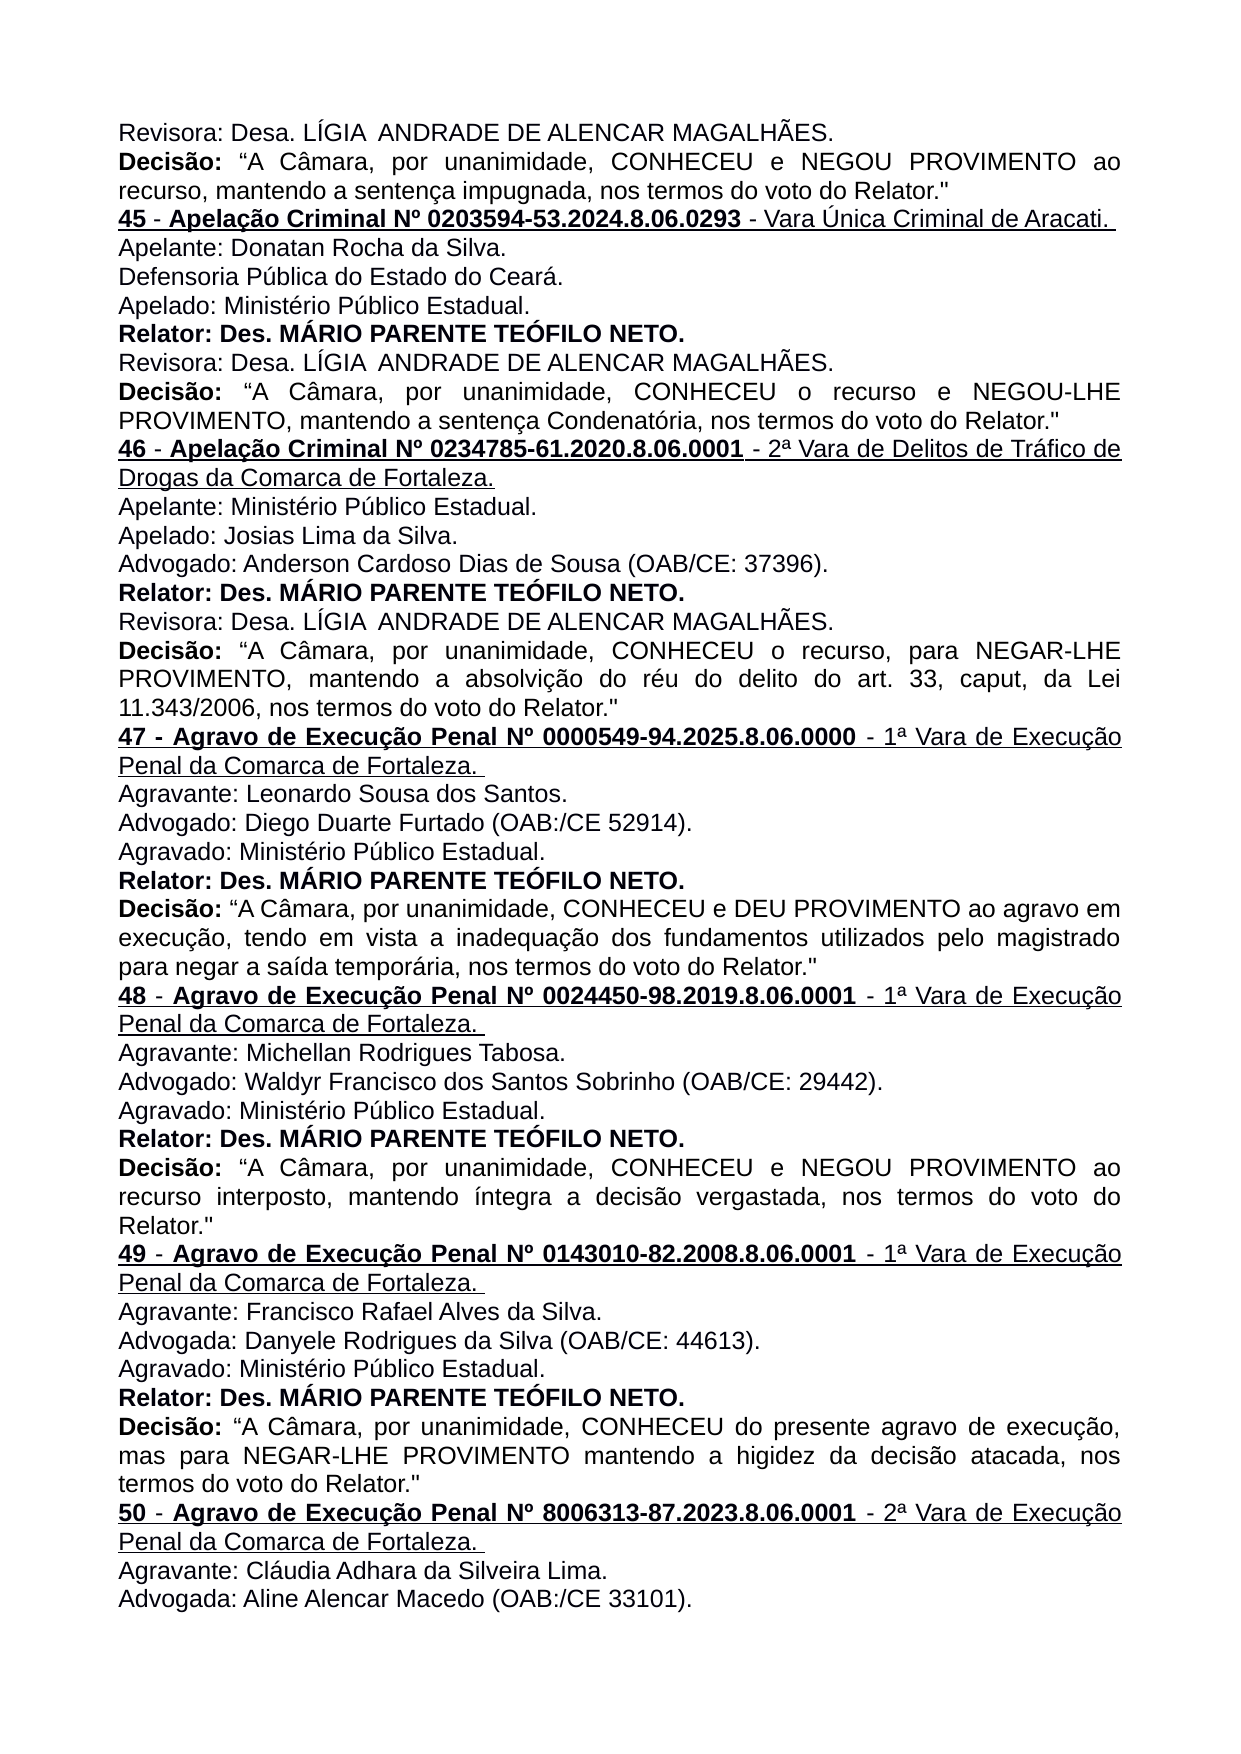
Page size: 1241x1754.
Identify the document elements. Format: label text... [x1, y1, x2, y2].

text Defensoria Pública do Estado do Ceará. [118, 262, 1122, 291]
text Relator: Des. MÁRIO PARENTE TEÓFILO NETO. [118, 319, 1122, 348]
text Advogado: Diego Duarte Furtado (OAB:/CE 52914). [118, 808, 1122, 837]
text Decisão: “A Câmara, por unanimidade, CONHECEU o recurso e NEGOU-LHE PROVIMENTO, mantendo a sentença Condenatória, nos termos do voto do Relator." [118, 377, 1122, 434]
text 50 - Agravo de Execução Penal Nº 8006313-87.2023.8.06.0001 - 2ª Vara de Execução [118, 1498, 1122, 1523]
text Agravante: Michellan Rodrigues Tabosa. [118, 1038, 1122, 1067]
text Penal da Comarca de Fortaleza. [118, 748, 1122, 779]
text Agravado: Ministério Público Estadual. [118, 1096, 1122, 1124]
text Decisão: “A Câmara, por unanimidade, CONHECEU e DEU PROVIMENTO ao agravo em execução, tendo em vista a inadequação dos fundamentos utilizados pelo magistrado para negar a saída temporária, nos termos do voto do Relator." [118, 894, 1122, 981]
text Decisão: “A Câmara, por unanimidade, CONHECEU e NEGOU PROVIMENTO ao recurso, mantendo a sentença impugnada, nos termos do voto do Relator." [118, 147, 1122, 204]
text Agravante: Cláudia Adhara da Silveira Lima. [118, 1556, 1122, 1584]
text 45 - Apelação Criminal Nº 0203594-53.2024.8.06.0293 - Vara Única Criminal de Aracati. [118, 204, 1122, 233]
text Decisão: “A Câmara, por unanimidade, CONHECEU do presente agravo de execução, mas para NEGAR-LHE PROVIMENTO mantendo a higidez da decisão atacada, nos termos do voto do Relator." [118, 1412, 1122, 1498]
text Apelado: Josias Lima da Silva. [118, 521, 1122, 549]
text Agravante: Leonardo Sousa dos Santos. [118, 779, 1122, 808]
text Advogado: Anderson Cardoso Dias de Sousa (OAB/CE: 37396). [118, 549, 1122, 578]
text Advogado: Waldyr Francisco dos Santos Sobrinho (OAB/CE: 29442). [118, 1067, 1122, 1096]
text Drogas da Comarca de Fortaleza. [118, 460, 1122, 492]
text Apelante: Donatan Rocha da Silva. [118, 233, 1122, 262]
text Relator: Des. MÁRIO PARENTE TEÓFILO NETO. [118, 578, 1122, 607]
text Revisora: Desa. LÍGIA ANDRADE DE ALENCAR MAGALHÃES. [118, 607, 1122, 636]
text 46 - Apelação Criminal Nº 0234785-61.2020.8.06.0001 - 2ª Vara de Delitos de Tráfico de [118, 434, 1122, 459]
text Relator: Des. MÁRIO PARENTE TEÓFILO NETO. [118, 866, 1122, 894]
text Apelante: Ministério Público Estadual. [118, 492, 1122, 521]
text Apelado: Ministério Público Estadual. [118, 291, 1122, 319]
text Relator: Des. MÁRIO PARENTE TEÓFILO NETO. [118, 1383, 1122, 1412]
text 47 - Agravo de Execução Penal Nº 0000549-94.2025.8.06.0000 - 1ª Vara de Execução [118, 722, 1122, 747]
text Penal da Comarca de Fortaleza. [118, 1524, 1122, 1556]
text Decisão: “A Câmara, por unanimidade, CONHECEU e NEGOU PROVIMENTO ao recurso interposto, mantendo íntegra a decisão vergastada, nos termos do voto do Relator." [118, 1153, 1122, 1239]
text Decisão: “A Câmara, por unanimidade, CONHECEU o recurso, para NEGAR-LHE PROVIMENTO, mantendo a absolvição do réu do delito do art. 33, caput, da Lei 11.343/2006, nos termos do voto do Relator." [118, 636, 1122, 722]
text Agravado: Ministério Público Estadual. [118, 837, 1122, 866]
text Revisora: Desa. LÍGIA ANDRADE DE ALENCAR MAGALHÃES. [118, 118, 1122, 147]
text Relator: Des. MÁRIO PARENTE TEÓFILO NETO. [118, 1124, 1122, 1153]
text Revisora: Desa. LÍGIA ANDRADE DE ALENCAR MAGALHÃES. [118, 348, 1122, 377]
text Agravante: Francisco Rafael Alves da Silva. [118, 1297, 1122, 1326]
text Penal da Comarca de Fortaleza. [118, 1266, 1122, 1297]
text 49 - Agravo de Execução Penal Nº 0143010-82.2008.8.06.0001 - 1ª Vara de Execução [118, 1239, 1122, 1264]
text 48 - Agravo de Execução Penal Nº 0024450-98.2019.8.06.0001 - 1ª Vara de Execução [118, 981, 1122, 1006]
text Advogada: Aline Alencar Macedo (OAB:/CE 33101). [118, 1584, 1122, 1613]
text Agravado: Ministério Público Estadual. [118, 1354, 1122, 1383]
text Penal da Comarca de Fortaleza. [118, 1007, 1122, 1038]
text Advogada: Danyele Rodrigues da Silva (OAB/CE: 44613). [118, 1326, 1122, 1354]
